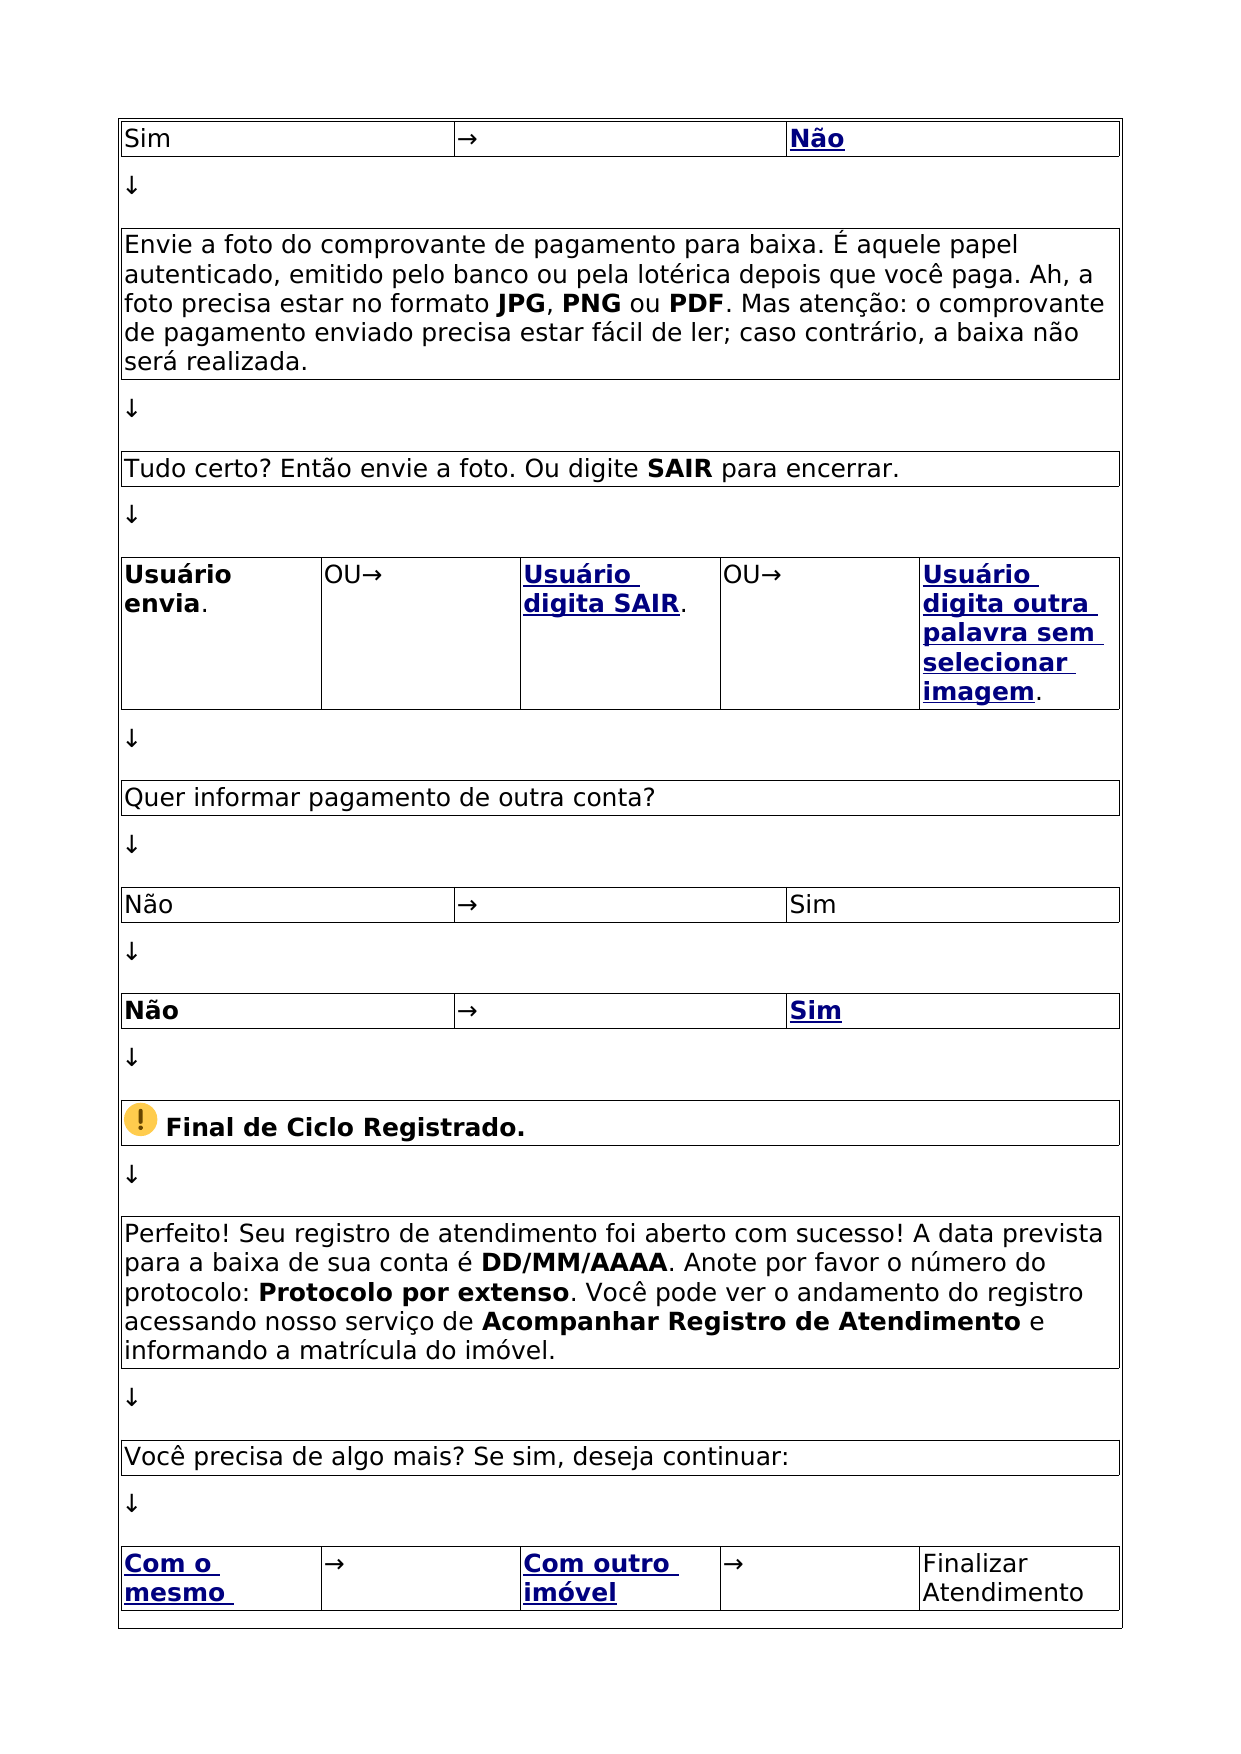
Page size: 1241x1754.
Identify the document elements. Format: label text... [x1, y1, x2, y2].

table_header → [322, 1547, 520, 1610]
table_header Usuário digita outra palavra sem selecionar imagem. [920, 558, 1119, 709]
table_header Não [122, 888, 454, 922]
table_header Final de Ciclo Registrado. [122, 1101, 1119, 1145]
table_header Sim [787, 994, 1119, 1028]
table_header → [455, 122, 786, 156]
table_header Sim [122, 122, 454, 156]
table_header Perfeito! Seu registro de atendimento foi aberto com sucesso! A data prevista para a baixa de sua conta é DD/MM/AAAA. Anote por favor o número do protocolo: Protocolo por extenso. Você pode ver o andamento do registro acessando nosso serviço de Acompanhar Registro de Atendimento e informando a matrícula do imóvel. [122, 1217, 1119, 1368]
table_header Tudo certo? Então envie a foto. Ou digite SAIR para encerrar. [122, 452, 1119, 486]
table_header Usuário digita SAIR. [521, 558, 720, 709]
table_header Você precisa de algo mais? Se sim, deseja continuar: [122, 1441, 1119, 1474]
table_header Com outro imóvel [521, 1547, 720, 1610]
table_header → [721, 1547, 919, 1610]
table_header Quer informar pagamento de outra conta? [122, 781, 1119, 815]
table_header Finalizar Atendimento [920, 1547, 1119, 1610]
table_header OU→ [322, 558, 520, 709]
table_header → [455, 888, 786, 922]
table_header Não [122, 994, 454, 1028]
table_header Não [787, 122, 1119, 156]
table_header Sim [787, 888, 1119, 922]
table_header Envie a foto do comprovante de pagamento para baixa. É aquele papel autenticado, emitido pelo banco ou pela lotérica depois que você paga. Ah, a foto precisa estar no formato JPG, PNG ou PDF. Mas atenção: o comprovante de pagamento enviado precisa estar fácil de ler; caso contrário, a baixa não será realizada. [122, 229, 1119, 379]
table_header → [455, 994, 786, 1028]
table_header ↓ ↓ ↓ ↓ ↓ ↓ ↓ ↓ ↓ ↓ [119, 119, 1122, 1628]
table_header Com o mesmo [122, 1547, 321, 1610]
table_header Usuário envia. [122, 558, 321, 709]
table_header OU→ [721, 558, 919, 709]
